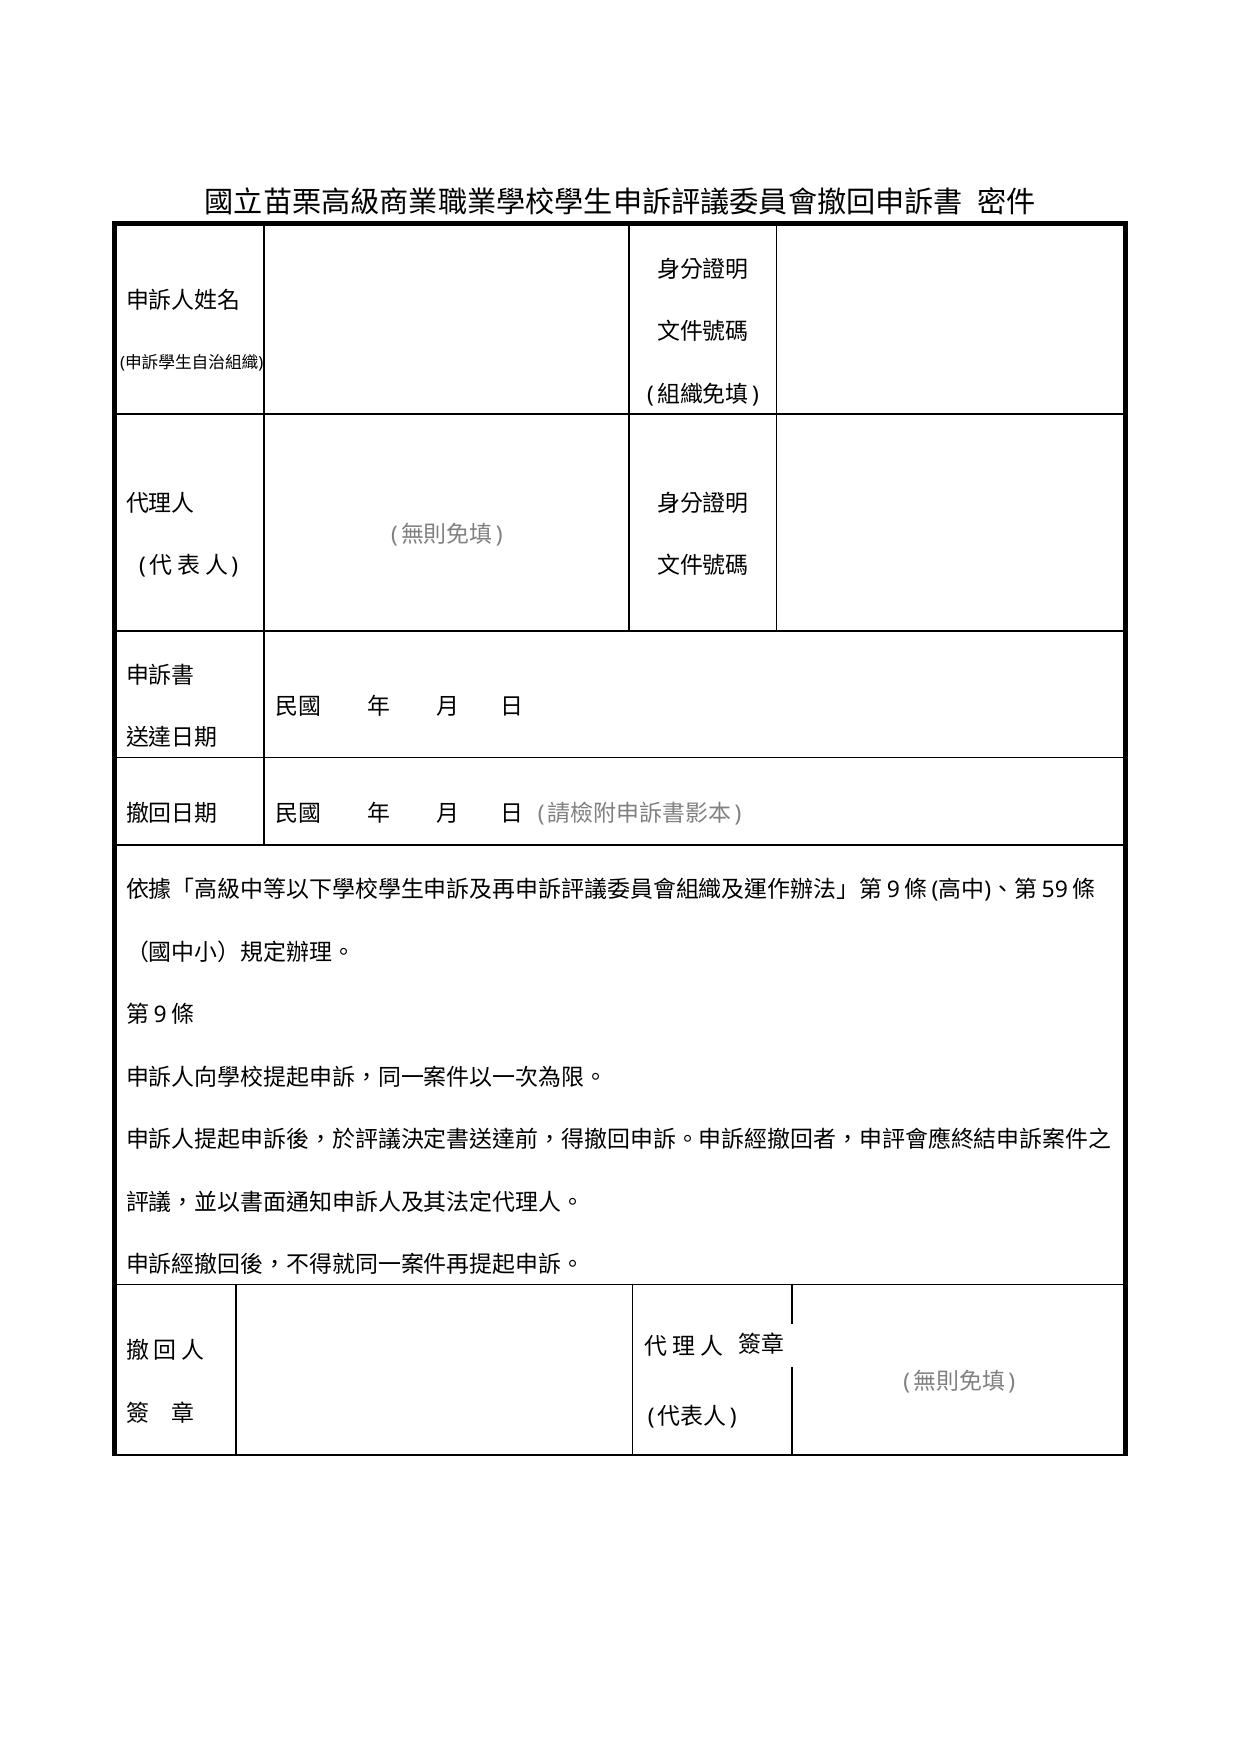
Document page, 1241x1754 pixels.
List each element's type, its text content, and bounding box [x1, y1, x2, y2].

table_cell 民國 年 月 日 [265, 632, 1123, 757]
table_cell (無則免填) [265, 415, 628, 630]
table_cell 撤回人 簽章 [117, 1285, 235, 1454]
table_cell 身分證明 文件號碼 [630, 415, 776, 630]
table_cell 代 理 人 (代表人) [633, 1285, 813, 1454]
table_cell 依據「高級中等以下學校學生申訴及再申訴評議委員會組織及運作辦法」第9條(高中)、第59條（國中小）規定辦理。 第9條 申訴人向學校提起申訴，同一案件以一次為限。 申訴人提起申訴後，於評議決定書送達前，得撤回申訴。申訴經撤回者，申評會應終結申訴案件之評議，並以書面通知申訴人及其法定代理人。 申訴經撤回後，不得就同一案件再提起申訴。 [117, 846, 1123, 1283]
table_cell 代理人 (代 表 人) [117, 415, 263, 630]
table_cell [237, 1285, 632, 1454]
table_cell (無則免填) [793, 1285, 1123, 1454]
table_header [265, 226, 628, 413]
text 國立苗栗高級商業職業學校學生申訴評議委員會撤回申訴書 密件 [187, 158, 1053, 221]
table_header 申訴人姓名 (申訴學生自治組織) [117, 226, 263, 413]
table_header 身分證明 文件號碼 (組織免填) [630, 226, 776, 413]
table_cell 民國 年 月 日 (請檢附申訴書影本) [265, 758, 1123, 844]
table_header [777, 226, 1123, 413]
table_cell 撤回日期 [117, 758, 263, 844]
table_cell [777, 415, 1123, 630]
table_cell 申訴書 送達日期 [117, 632, 263, 757]
